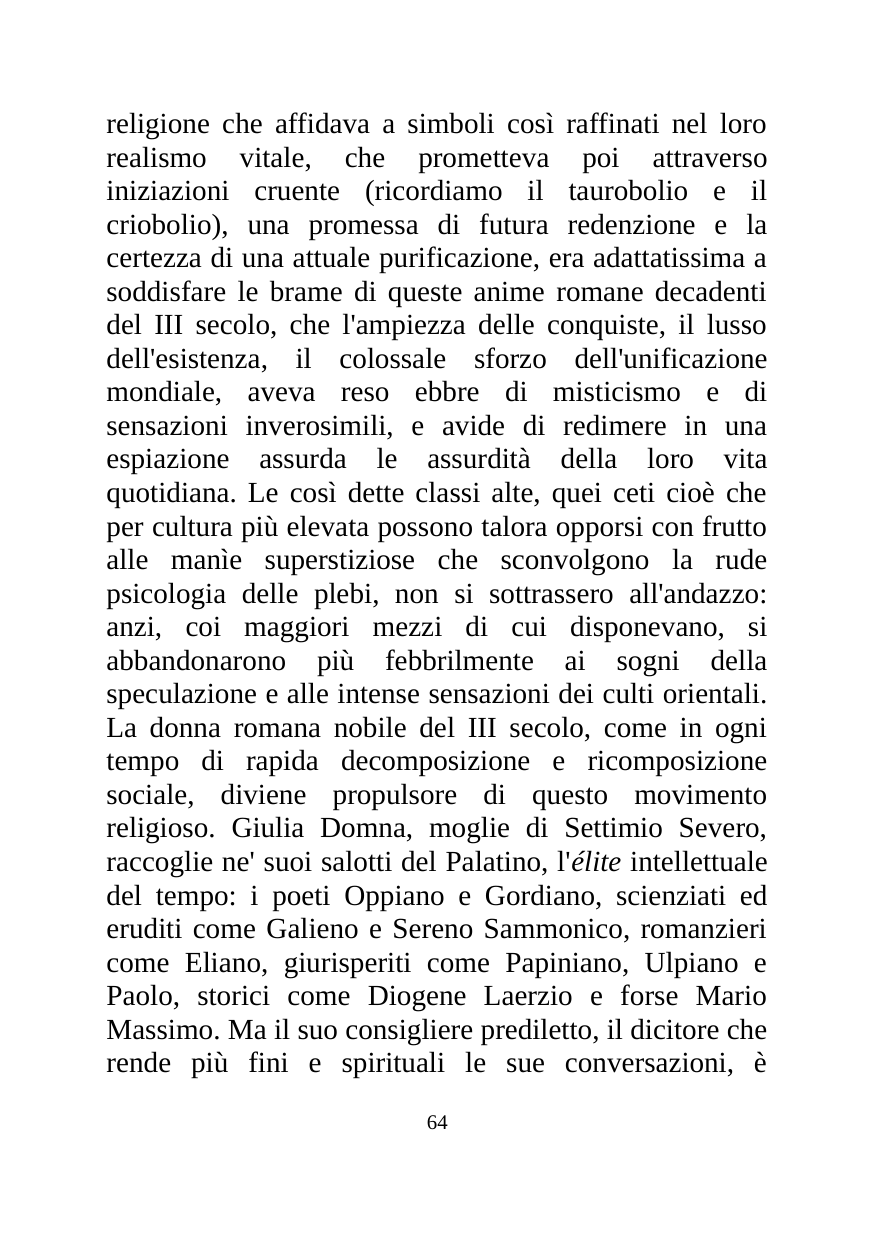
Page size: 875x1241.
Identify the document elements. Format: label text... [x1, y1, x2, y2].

text religione che affidava a simboli così raffinati nel loro realismo vitale, che prometteva poi attraverso iniziazioni cruente (ricordiamo il taurobolio e il criobolio), una promessa di futura redenzione e la certezza di una attuale purificazione, era adattatissima a soddisfare le brame di queste anime romane decadenti del III secolo, che l'ampiezza delle conquiste, il lusso dell'esistenza, il colossale sforzo dell'unificazione mondiale, aveva reso ebbre di misticismo e di sensazioni inverosimili, e avide di redimere in una espiazione assurda le assurdità della loro vita quotidiana. Le così dette classi alte, quei ceti cioè che per cultura più elevata possono talora opporsi con frutto alle manìe superstiziose che sconvolgono la rude psicologia delle plebi, non si sottrassero all'andazzo: anzi, coi maggiori mezzi di cui disponevano, si abbandonarono più febbrilmente ai sogni della speculazione e alle intense sensazioni dei culti orientali. La donna romana nobile del III secolo, come in ogni tempo di rapida decomposizione e ricomposizione sociale, diviene propulsore di questo movimento religioso. Giulia Domna, moglie di Settimio Severo, raccoglie ne' suoi salotti del Palatino, l'élite intellettuale del tempo: i poeti Oppiano e Gordiano, scienziati ed eruditi come Galieno e Sereno Sammonico, romanzieri come Eliano, giurisperiti come Papiniano, Ulpiano e Paolo, storici come Diogene Laerzio e forse Mario Massimo. Ma il suo consigliere prediletto, il dicitore che rende più fini e spirituali le sue conversazioni, è [106, 106, 768, 1079]
